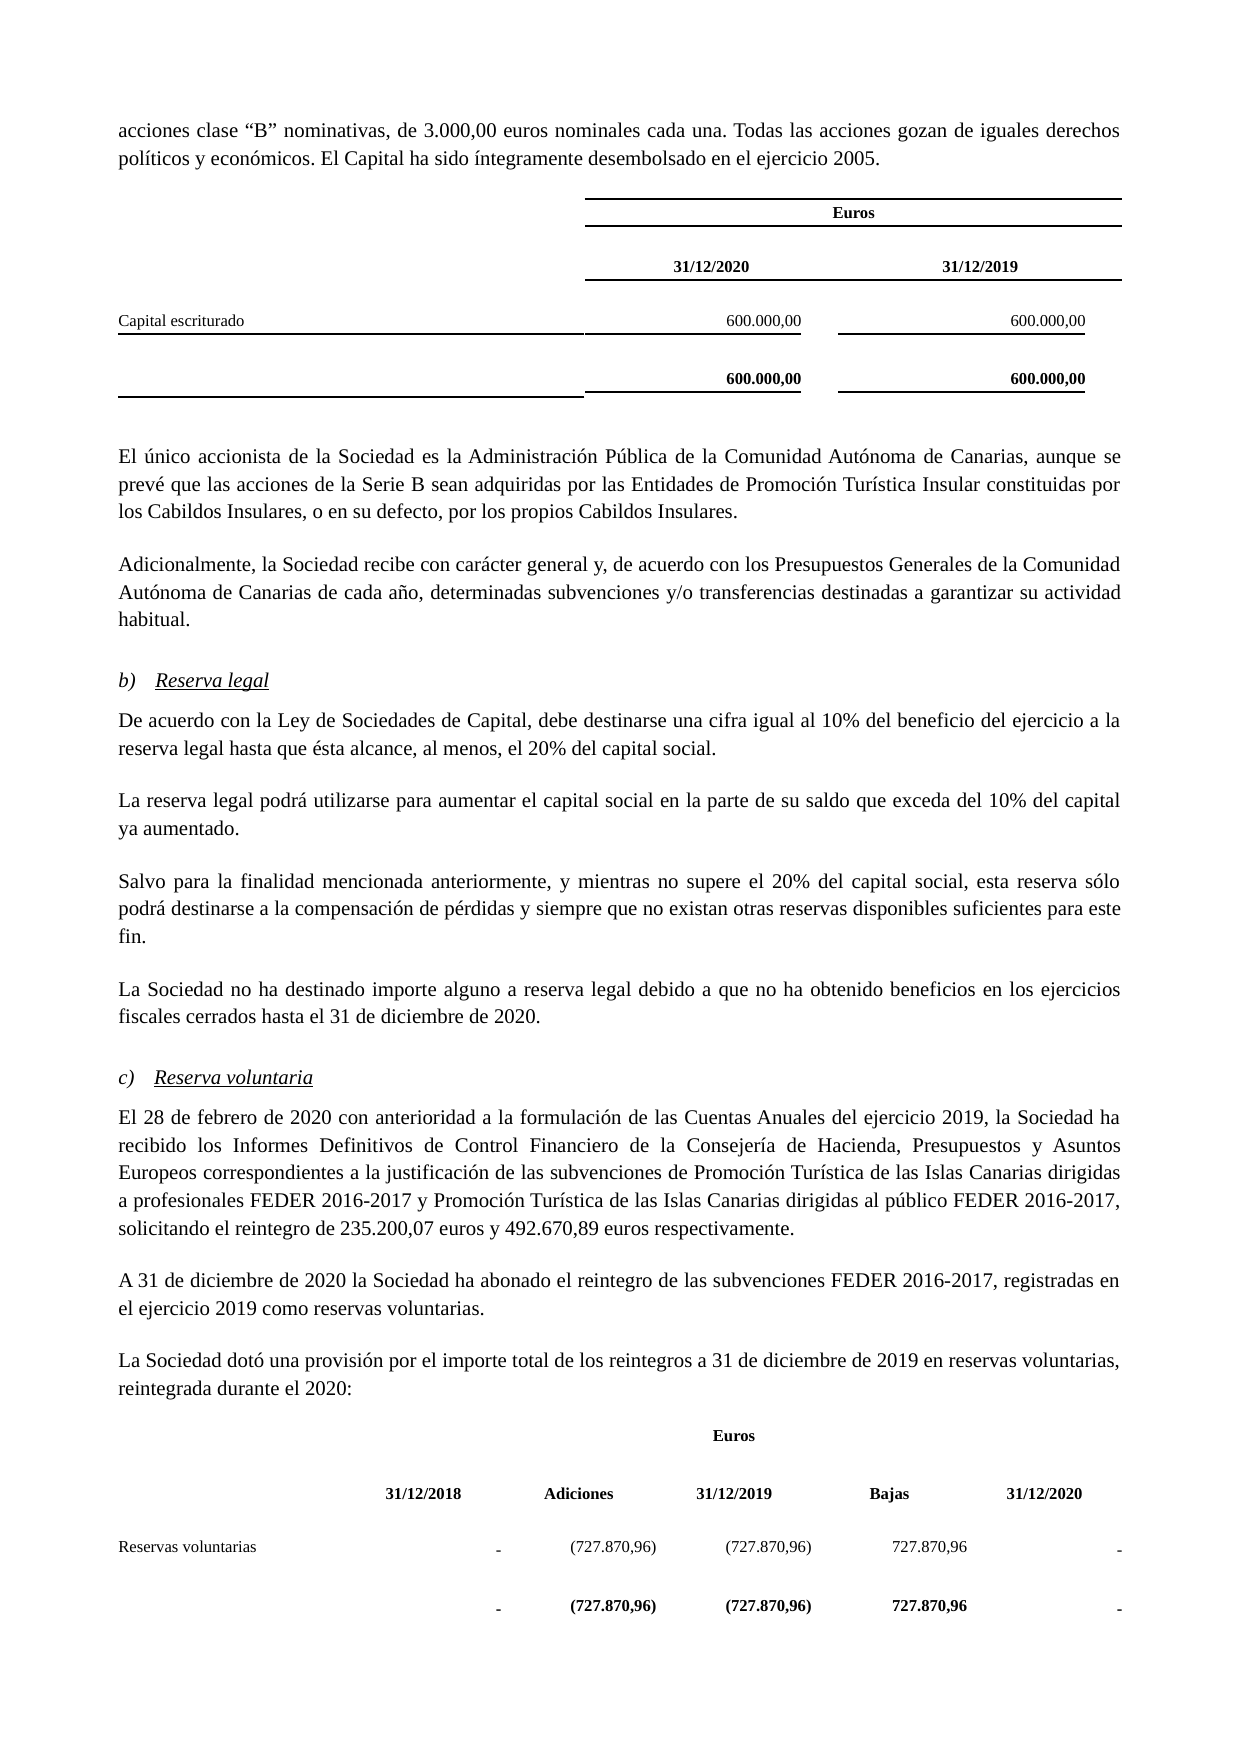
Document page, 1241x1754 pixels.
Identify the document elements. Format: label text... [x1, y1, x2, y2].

table_cell [118, 335, 584, 364]
table_cell - [346, 1591, 501, 1649]
text acciones clase “B” nominativas, de 3.000,00 euros nominales cada una. Todas las acciones gozan de iguales derechos políticos y económicos. El Capital ha sido íntegramente desembolsado en el ejercicio 2005. [118, 118, 1122, 170]
table_cell [838, 281, 1122, 311]
table_cell (727.870,96) [501, 1591, 656, 1649]
table_cell - [346, 1533, 501, 1591]
text Salvo para la finalidad mencionada anteriormente, y mientras no supere el 20% del capital social, esta reserva sólo podrá destinarse a la compensación de pérdidas y siempre que no existan otras reservas disponibles suficientes para este fin. [118, 869, 1122, 948]
table_cell 31/12/2020 [967, 1474, 1122, 1532]
table_cell 600.000,00 [838, 364, 1122, 427]
table_cell 600.000,00 [585, 364, 838, 427]
text c) Reserva voluntaria [118, 1065, 1122, 1089]
table_cell 727.870,96 [811, 1533, 967, 1591]
text El único accionista de la Sociedad es la Administración Pública de la Comunidad Autónoma de Canarias, aunque se prevé que las acciones de la Serie B sean adquiridas por las Entidades de Promoción Turística Insular constituidas por los Cabildos Insulares, o en su defecto, por los propios Cabildos Insulares. [118, 444, 1122, 523]
table_cell 600.000,00 [585, 311, 838, 364]
table_header Euros [346, 1416, 1122, 1474]
table_cell 31/12/2019 [838, 257, 1122, 279]
text La reserva legal podrá utilizarse para aumentar el capital social en la parte de su saldo que exceda del 10% del capital ya aumentado. [118, 788, 1122, 840]
text Adicionalmente, la Sociedad recibe con carácter general y, de acuerdo con los Presupuestos Generales de la Comunidad Autónoma de Canarias de cada año, determinadas subvenciones y/o transferencias destinadas a garantizar su actividad habitual. [118, 552, 1122, 631]
table_cell [118, 257, 584, 311]
table_cell Reservas voluntarias [118, 1533, 346, 1591]
table_cell 31/12/2019 [656, 1474, 811, 1532]
table_cell 31/12/2018 [346, 1474, 501, 1532]
table_cell - [967, 1533, 1122, 1591]
text El 28 de febrero de 2020 con anterioridad a la formulación de las Cuentas Anuales del ejercicio 2019, la Sociedad ha recibido los Informes Definitivos de Control Financiero de la Consejería de Hacienda, Presupuestos y Asuntos Europeos correspondientes a la justificación de las subvenciones de Promoción Turística de las Islas Canarias dirigidas a profesionales FEDER 2016-2017 y Promoción Turística de las Islas Canarias dirigidas al público FEDER 2016-2017, solicitando el reintegro de 235.200,07 euros y 492.670,89 euros respectivamente. [118, 1105, 1122, 1239]
table_cell [118, 1591, 346, 1649]
table_header Euros [585, 200, 1122, 225]
table_cell - [967, 1591, 1122, 1649]
table_cell 31/12/2020 [585, 257, 838, 279]
table_cell 600.000,00 [838, 311, 1122, 364]
table_cell 727.870,96 [811, 1591, 967, 1649]
text De acuerdo con la Ley de Sociedades de Capital, debe destinarse una cifra igual al 10% del beneficio del ejercicio a la reserva legal hasta que ésta alcance, al menos, el 20% del capital social. [118, 708, 1122, 760]
table_header [118, 1416, 346, 1474]
table_cell (727.870,96) [656, 1533, 811, 1591]
table_cell [118, 1474, 346, 1532]
table_cell Capital escriturado [118, 311, 584, 333]
text A 31 de diciembre de 2020 la Sociedad ha abonado el reintegro de las subvenciones FEDER 2016-2017, registradas en el ejercicio 2019 como reservas voluntarias. [118, 1268, 1122, 1320]
table_header [118, 198, 584, 257]
table_cell [118, 364, 584, 396]
text b) Reserva legal [118, 668, 1122, 692]
table_cell (727.870,96) [501, 1533, 656, 1591]
table_cell Bajas [811, 1474, 967, 1532]
table_cell (727.870,96) [656, 1591, 811, 1649]
table_cell [585, 281, 838, 311]
text La Sociedad no ha destinado importe alguno a reserva legal debido a que no ha obtenido beneficios en los ejercicios fiscales cerrados hasta el 31 de diciembre de 2020. [118, 976, 1122, 1028]
table_cell Adiciones [501, 1474, 656, 1532]
text La Sociedad dotó una provisión por el importe total de los reintegros a 31 de diciembre de 2019 en reservas voluntarias, reintegrada durante el 2020: [118, 1348, 1122, 1400]
table_header [585, 227, 1122, 257]
table_cell [118, 398, 584, 427]
